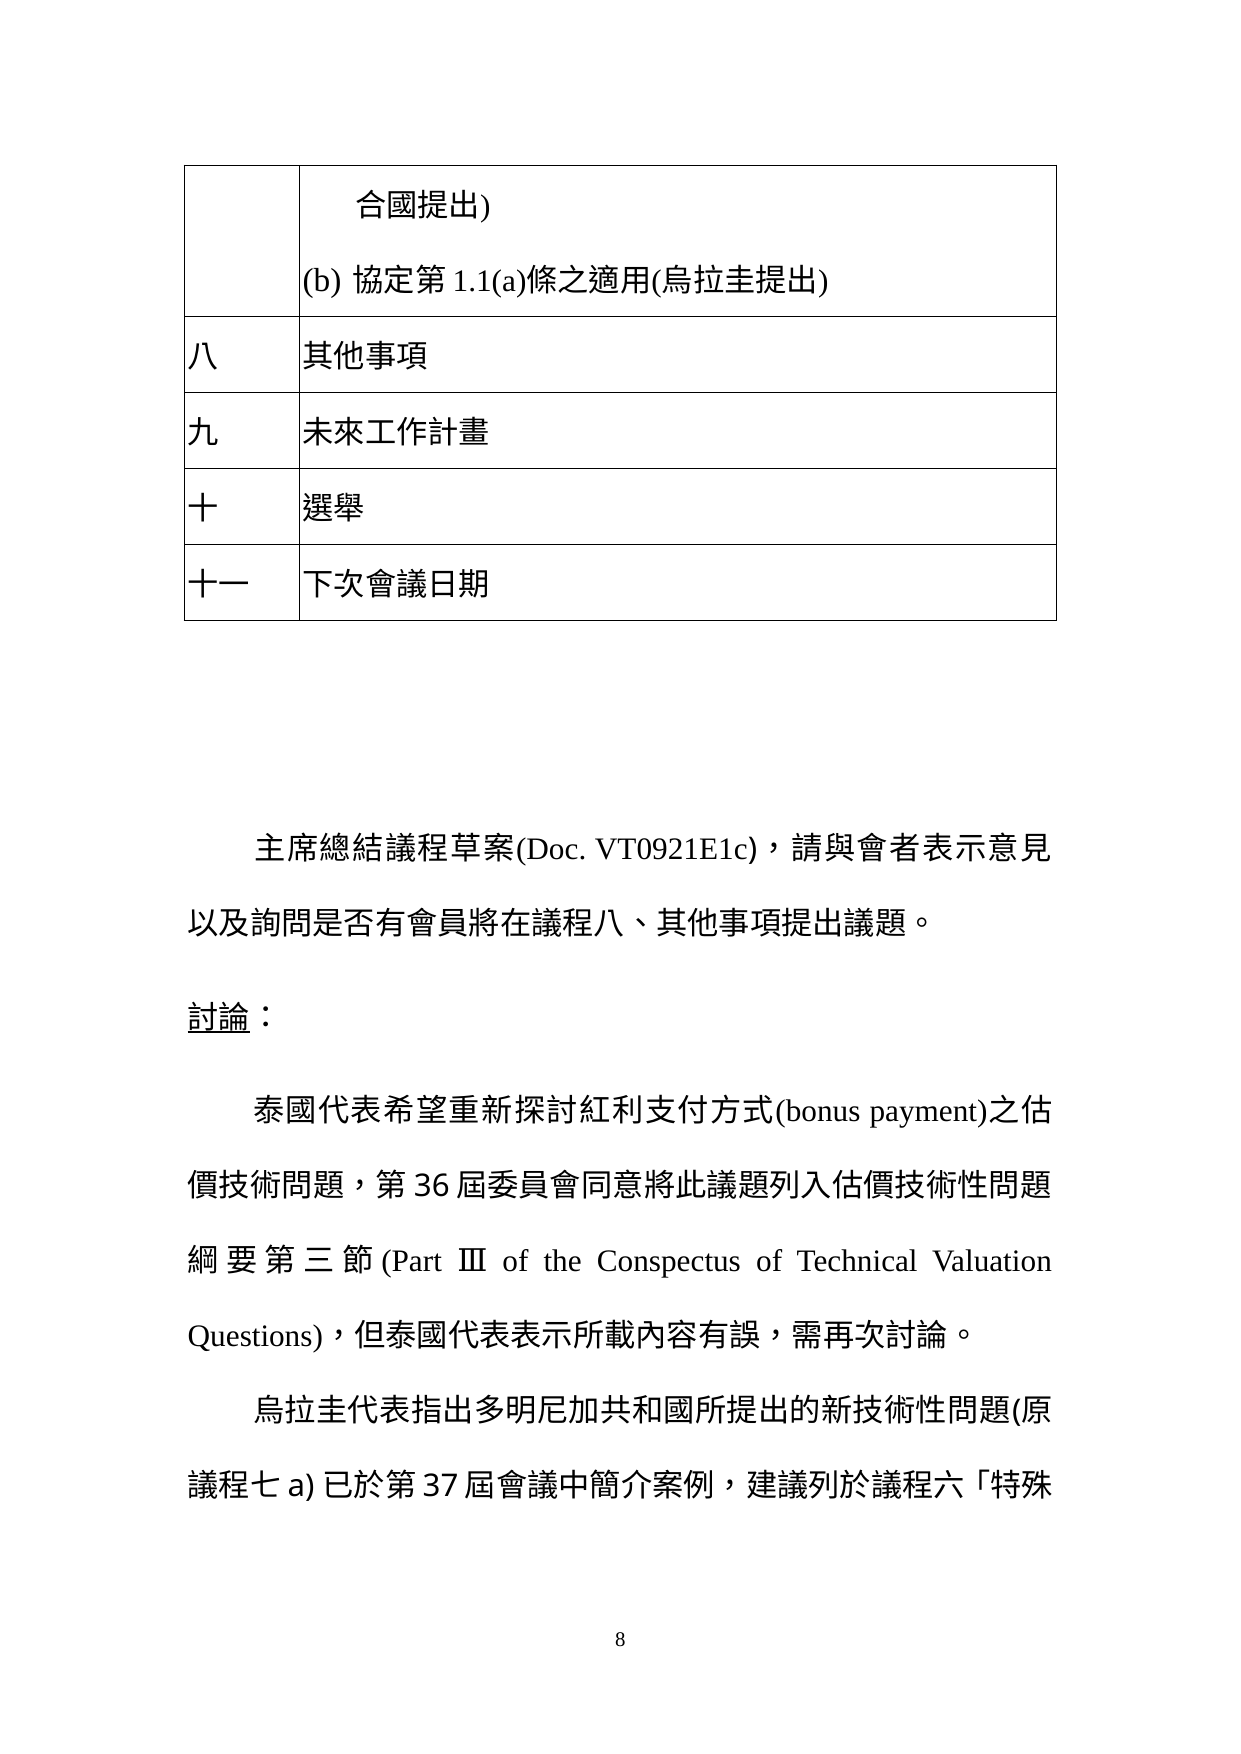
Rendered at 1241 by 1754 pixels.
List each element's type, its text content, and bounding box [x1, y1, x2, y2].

table_cell 下次會議日期 [300, 545, 1056, 620]
text 主席總結議程草案(Doc. VT0921E1c)，請與會者表示意見，以及詢問是否有會員將在議程八、其他事項提出議題。 [187, 808, 1053, 958]
table_cell 十一 [185, 545, 299, 620]
text 泰國代表希望重新探討紅利支付方式(bonus payment)之估價技術問題，第36屆委員會同意將此議題列入估價技術性問題綱要第三節(Part Ⅲ of the Conspectus of Technical Valuation Questions)，但泰國代表表示所載內容有誤，需再次討論。 [187, 1071, 1053, 1371]
text 烏拉圭代表指出多明尼加共和國所提出的新技術性問題(原議程七a) 已於第37屆會議中簡介案例，建議列於議程六「特殊 [187, 1371, 1053, 1521]
table_cell 未來工作計畫 [300, 393, 1056, 468]
text 討論： [187, 977, 1053, 1052]
table_cell 休會期間提出之問題 權利金與特許費於協定第8.1(c)之適用 (多明尼加共合國提出) 協定第1.1(a)條之適用(烏拉圭提出) [300, 166, 1056, 316]
table_cell 八 [185, 317, 299, 392]
table_cell [185, 166, 299, 316]
table_cell 九 [185, 393, 299, 468]
table_cell 其他事項 [300, 317, 1056, 392]
table_cell 十 [185, 469, 299, 544]
table_cell 選舉 [300, 469, 1056, 544]
